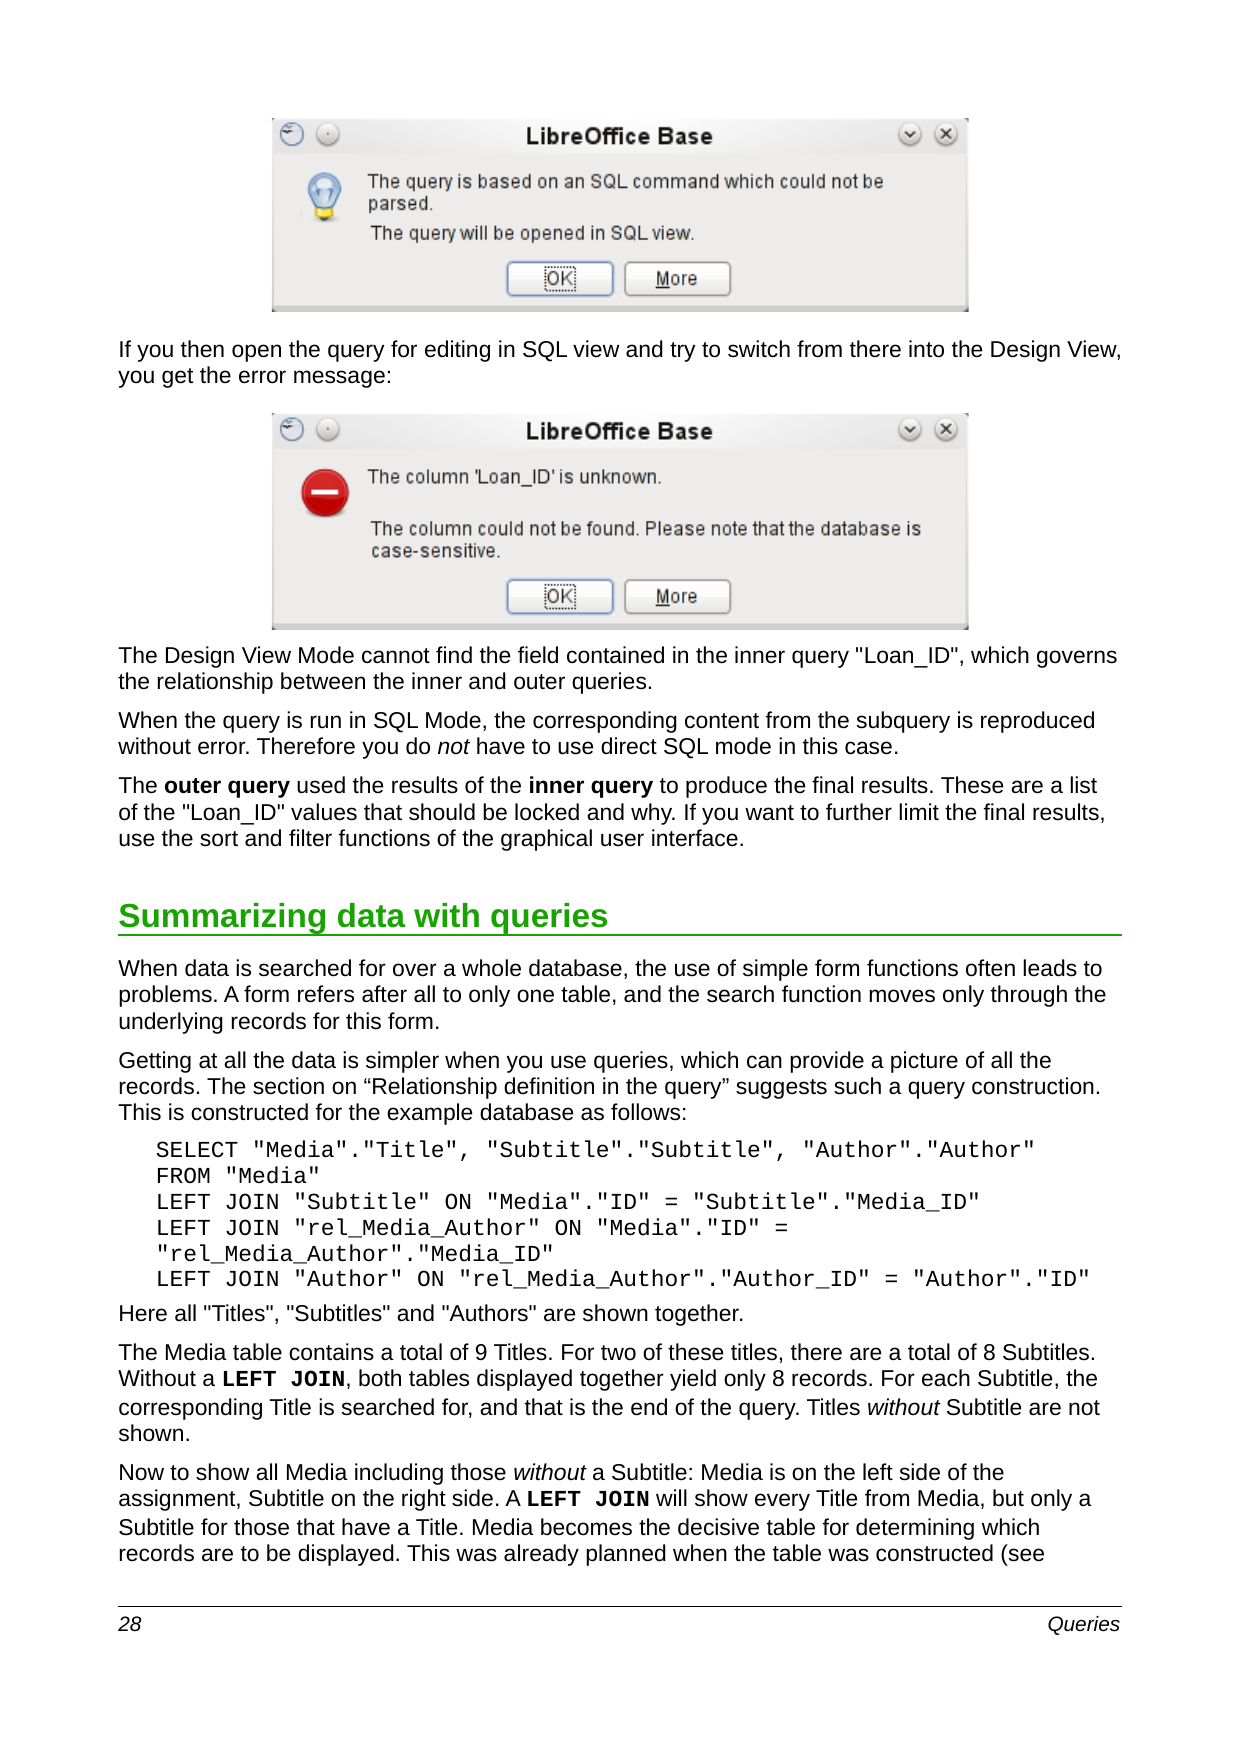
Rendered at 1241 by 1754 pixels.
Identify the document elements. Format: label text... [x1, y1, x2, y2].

picture [271, 118, 969, 312]
text The Design View Mode cannot find the field contained in the inner query "Loan_ID", which governs the relationship between the inner and outer queries. [118, 642, 1122, 694]
picture [271, 413, 969, 630]
text When the query is run in SQL Mode, the corresponding content from the subquery is reproduced without error. Therefore you do not have to use direct SQL mode in this case. [118, 707, 1122, 760]
text Getting at all the data is simpler when you use queries, which can provide a picture of all the records. The section on “Relationship definition in the query” suggests such a query construction. This is constructed for the example database as follows: [118, 1047, 1122, 1126]
text The outer query used the results of the inner query to produce the final results. These are a list of the "Loan_ID" values that should be locked and why. If you want to further limit the final results, use the sort and filter functions of the graphical user interface. [118, 772, 1122, 851]
subtitle Summarizing data with queries [118, 896, 1122, 934]
text SELECT "Media"."Title", "Subtitle"."Subtitle", "Author"."Author" [156, 1138, 1122, 1164]
text The Media table contains a total of 9 Titles. For two of these titles, there are a total of 8 Subtitles. Without a LEFT JOIN, both tables displayed together yield only 8 records. For each Subtitle, the corresponding Title is searched for, and that is the end of the query. Titles without Subtitle are not shown. [118, 1339, 1122, 1446]
text FROM "Media" [156, 1164, 1122, 1190]
text LEFT JOIN "rel_Media_Author" ON "Media"."ID" = "rel_Media_Author"."Media_ID" [156, 1216, 1122, 1268]
text If you then open the query for editing in SQL view and try to switch from there into the Design View, you get the error message: [118, 336, 1122, 389]
text LEFT JOIN "Author" ON "rel_Media_Author"."Author_ID" = "Author"."ID" [156, 1268, 1122, 1294]
text LEFT JOIN "Subtitle" ON "Media"."ID" = "Subtitle"."Media_ID" [156, 1190, 1122, 1216]
text Now to show all Media including those without a Subtitle: Media is on the left side of the assignment, Subtitle on the right side. A LEFT JOIN will show every Title from Media, but only a Subtitle for those that have a Title. Media becomes the decisive table for determining which records are to be displayed. This was already planned when the table was constructed (see [118, 1459, 1122, 1566]
text Here all "Titles", "Subtitles" and "Authors" are shown together. [118, 1300, 1122, 1326]
text When data is searched for over a whole database, the use of simple form functions often leads to problems. A form refers after all to only one table, and the search function moves only through the underlying records for this form. [118, 955, 1122, 1034]
